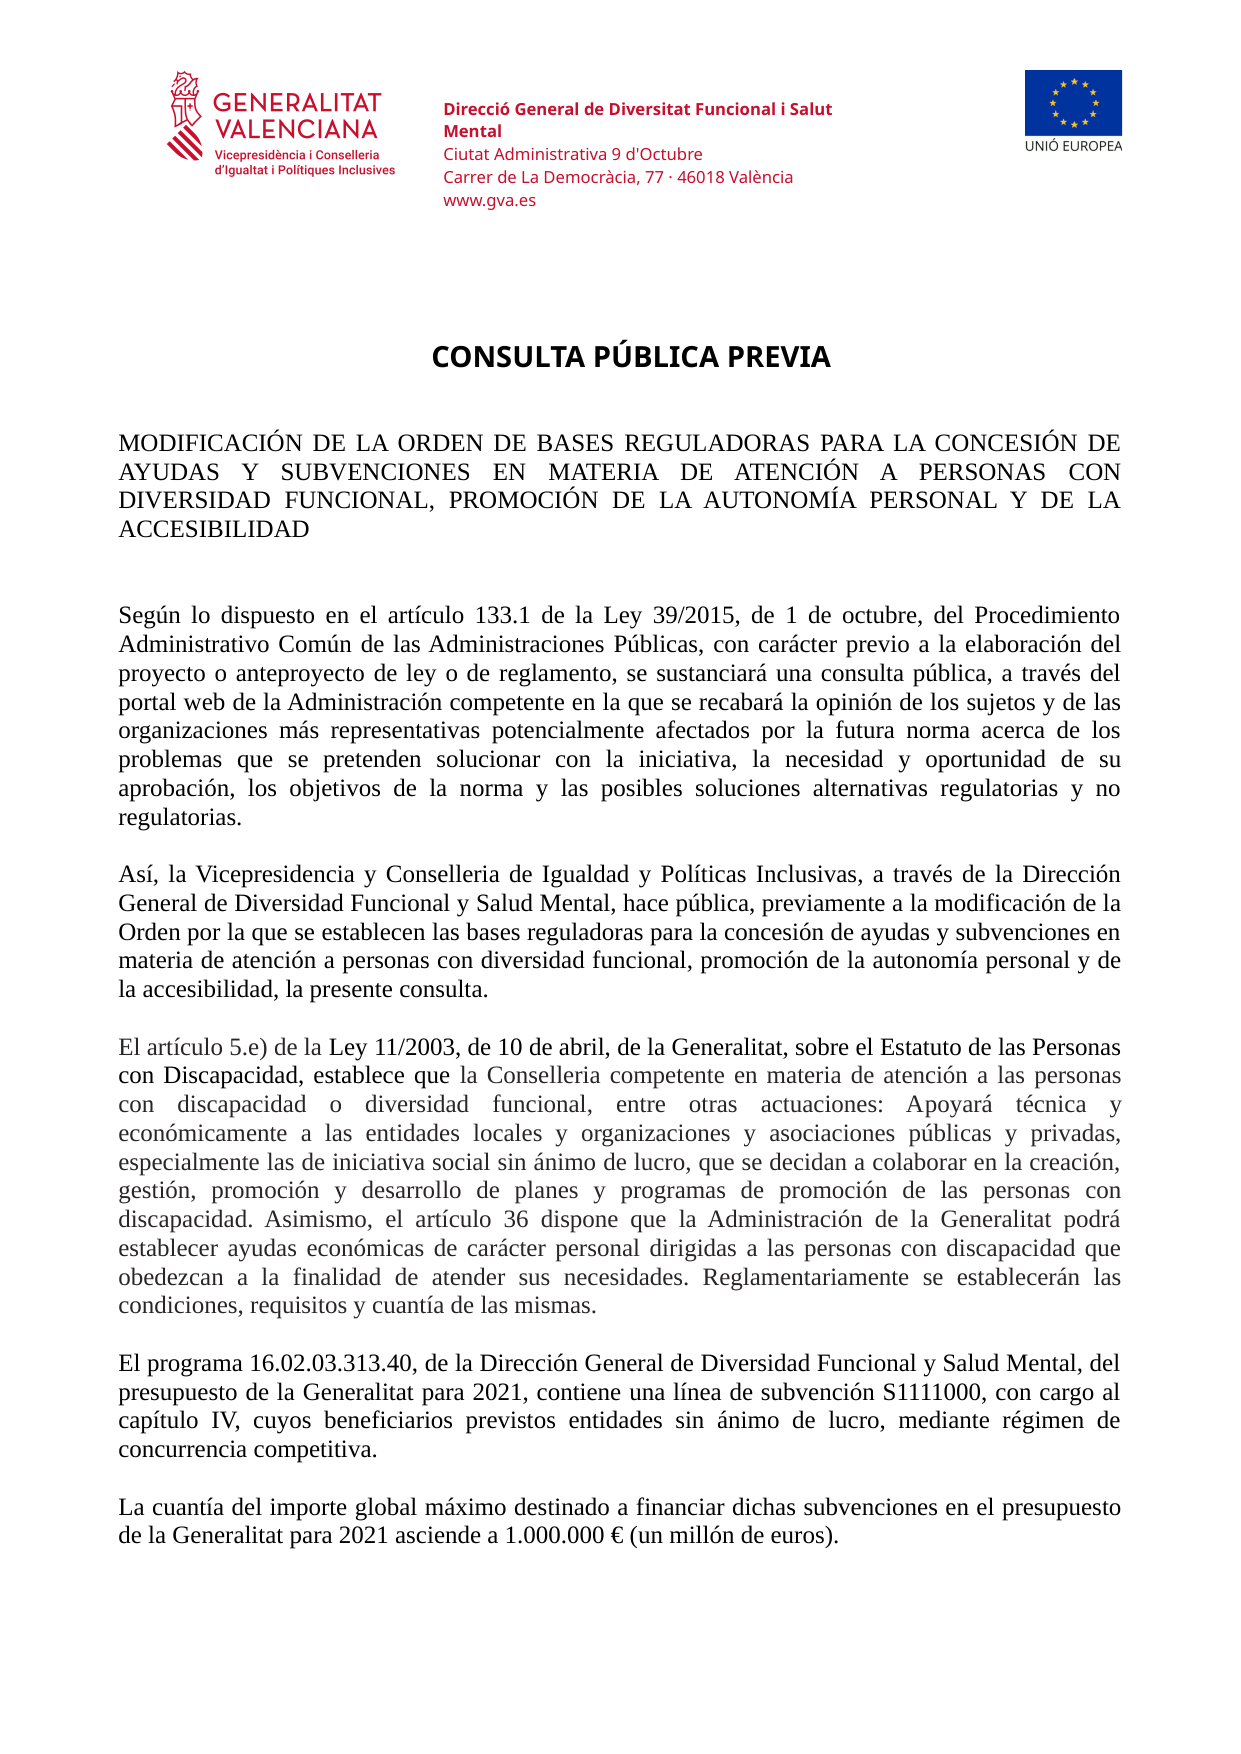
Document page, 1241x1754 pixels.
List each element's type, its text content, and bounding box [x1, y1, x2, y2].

text La cuantía del importe global máximo destinado a financiar dichas subvenciones en el presupuesto de la Generalitat para 2021 asciende a 1.000.000 € (un millón de euros). [118, 1492, 1122, 1549]
text El artículo 5.e) de la Ley 11/2003, de 10 de abril, de la Generalitat, sobre el Estatuto de las Personas con Discapacidad, establece que la Conselleria competente en materia de atención a las personas con discapacidad o diversidad funcional, entre otras actuaciones: Apoyará técnica y económicamente a las entidades locales y organizaciones y asociaciones públicas y privadas, especialmente las de iniciativa social sin ánimo de lucro, que se decidan a colaborar en la creación, gestión, promoción y desarrollo de planes y programas de promoción de las personas con discapacidad. Asimismo, el artículo 36 dispone que la Administración de la Generalitat podrá establecer ayudas económicas de carácter personal dirigidas a las personas con discapacidad que obedezcan a la finalidad de atender sus necesidades. Reglamentariamente se establecerán las condiciones, requisitos y cuantía de las mismas. [118, 1032, 1122, 1319]
text Según lo dispuesto en el artículo 133.1 de la Ley 39/2015, de 1 de octubre, del Procedimiento Administrativo Común de las Administraciones Públicas, con carácter previo a la elaboración del proyecto o anteproyecto de ley o de reglamento, se sustanciará una consulta pública, a través del portal web de la Administración competente en la que se recabará la opinión de los sujetos y de las organizaciones más representativas potencialmente afectados por la futura norma acerca de los problemas que se pretenden solucionar con la iniciativa, la necesidad y oportunidad de su aprobación, los objetivos de la norma y las posibles soluciones alternativas regulatorias y no regulatorias. [118, 601, 1122, 831]
text El programa 16.02.03.313.40, de la Dirección General de Diversidad Funcional y Salud Mental, del presupuesto de la Generalitat para 2021, contiene una línea de subvención S1111000, con cargo al capítulo IV, cuyos beneficiarios previstos entidades sin ánimo de lucro, mediante régimen de concurrencia competitiva. [118, 1348, 1122, 1463]
text MODIFICACIÓN DE LA ORDEN DE BASES REGULADORAS PARA LA CONCESIÓN DE AYUDAS Y SUBVENCIONES EN MATERIA DE ATENCIÓN A PERSONAS CON DIVERSIDAD FUNCIONAL, PROMOCIÓN DE LA AUTONOMÍA PERSONAL Y DE LA ACCESIBILIDAD [118, 428, 1122, 543]
text CONSULTA PÚBLICA PREVIA [118, 337, 1122, 376]
picture [166, 70, 395, 177]
picture [1025, 70, 1123, 153]
text Así, la Vicepresidencia y Conselleria de Igualdad y Políticas Inclusivas, a través de la Dirección General de Diversidad Funcional y Salud Mental, hace pública, previamente a la modificación de la Orden por la que se establecen las bases reguladoras para la concesión de ayudas y subvenciones en materia de atención a personas con diversidad funcional, promoción de la autonomía personal y de la accesibilidad, la presente consulta. [118, 859, 1122, 1003]
